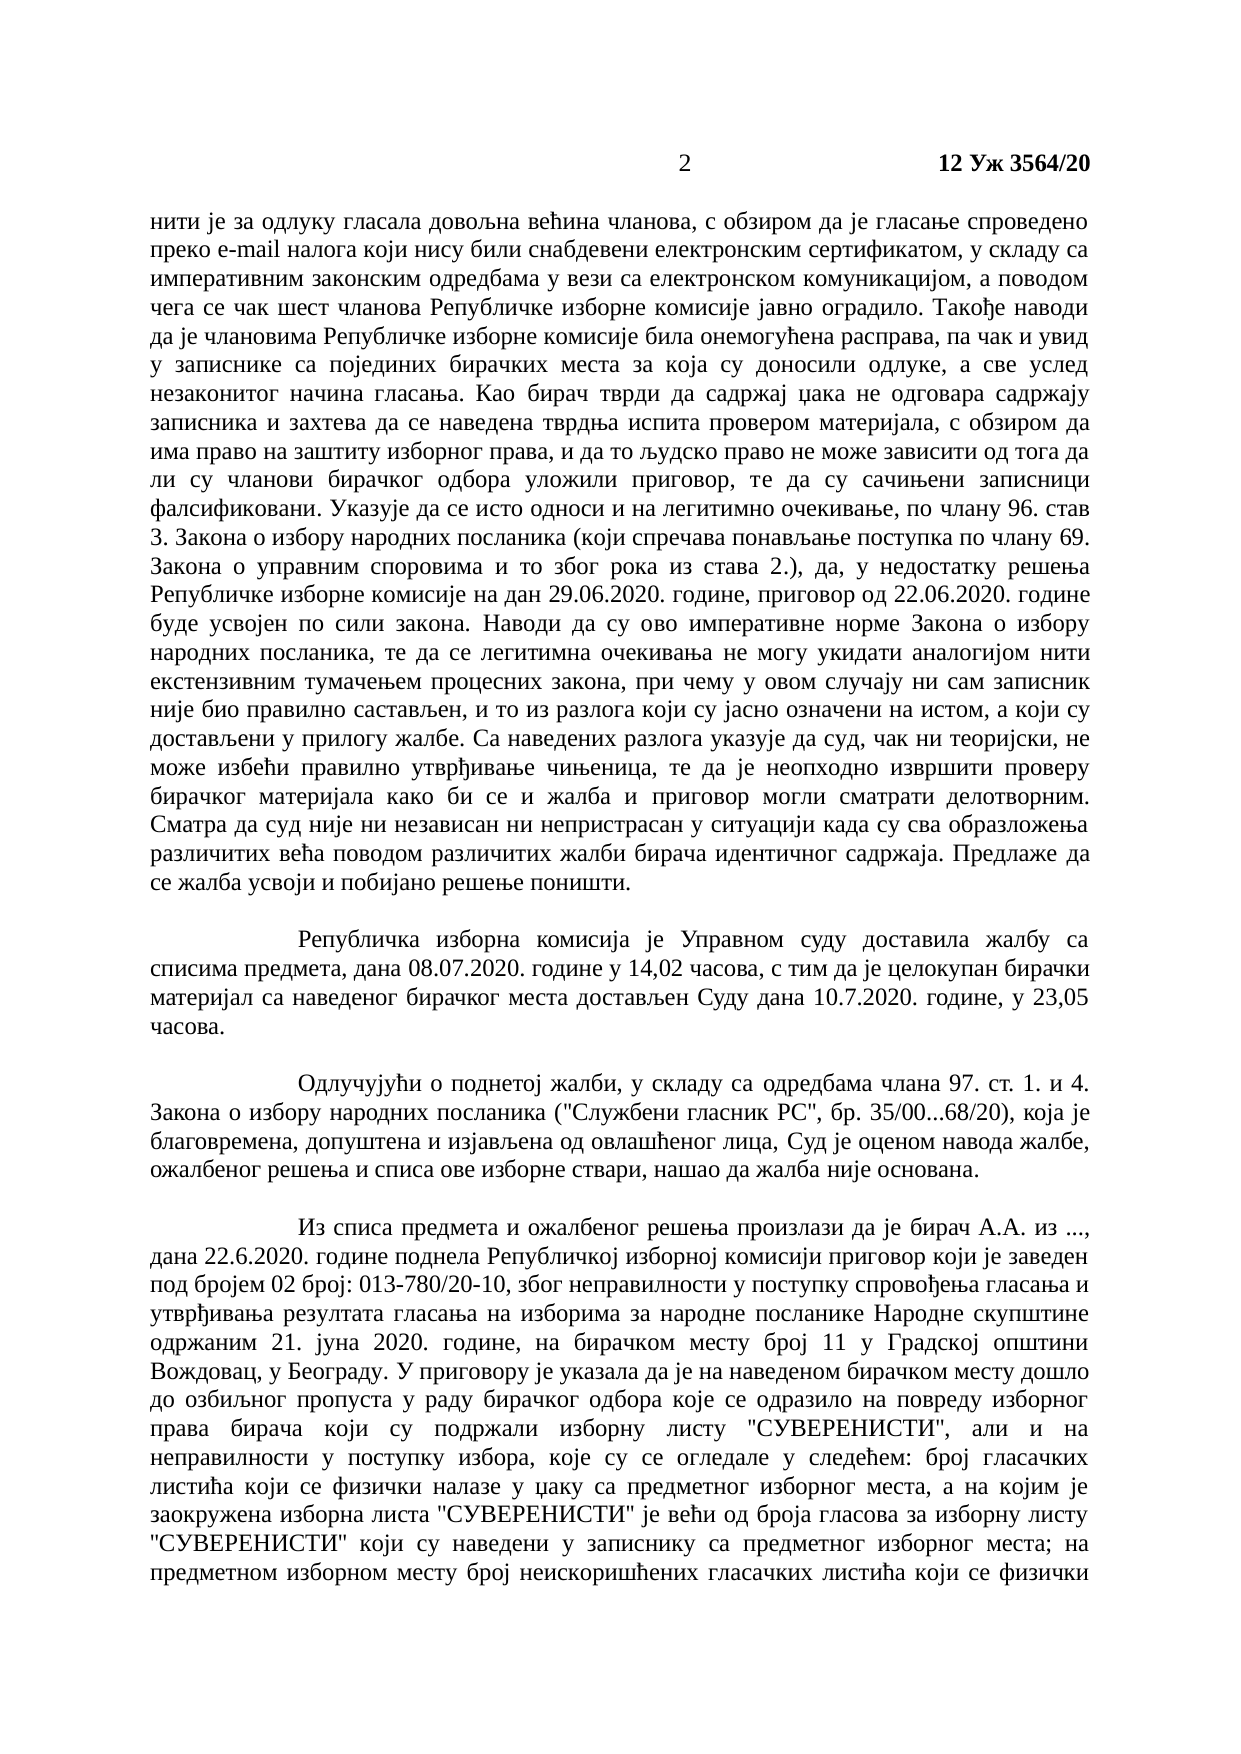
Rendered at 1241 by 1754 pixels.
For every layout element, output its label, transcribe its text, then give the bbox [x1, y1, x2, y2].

text Одлучујући о поднетој жалби, у складу са одредбама члана 97. ст. 1. и 4. Закона о избору народних посланика (''Службени гласник РС'', бр. 35/00...68/20), која је благовремена, допуштена и изјављена од овлашћеног лица, Суд је оценом навода жалбе, ожалбеног решења и списа ове изборне ствари, нашао да жалба није основана. [150, 1068, 1090, 1183]
text Из списа предмета и ожалбеног решења произлази да је бирач A.A. из ..., дана 22.6.2020. године поднела Републичкој изборној комисији приговор који је заведен под бројем 02 број: 013-780/20-10, због неправилности у поступку спровођења гласања и утврђивања резултата гласања на изборима за народне посланике Народне скупштине одржаним 21. јуна 2020. године, на бирачком месту број 11 у Градској општини Вождовац, у Београду. У приговору је указала да је на наведеном бирачком месту дошло до озбиљног пропуста у раду бирачког одбора које се одразило на повреду изборног права бирача који су подржали изборну листу ''СУВЕРЕНИСТИ'', али и на неправилности у поступку избора, које су се огледале у следећем: број гласачких листића који се физички налазе у џаку са предметног изборног места, а на којим је заокружена изборна листа ''СУВЕРЕНИСТИ'' је већи од броја гласова за изборну листу ''СУВЕРЕНИСТИ'' који су наведени у записнику са предметног изборног места; на предметном изборном месту број неискоришћених гласачких листића који се физички [150, 1212, 1090, 1586]
text Републичка изборна комисија је Управном суду доставила жалбу са списима предмета, дана 08.07.2020. године у 14,02 часова, с тим да је целокупан бирачки материјал са наведеног бирачког места достављен Суду дана 10.7.2020. године, у 23,05 часова. [150, 924, 1090, 1039]
text нити је за одлуку гласала довољна већина чланова, с обзиром да је гласање спроведено преко e-mail налога који нису били снабдевени електронским сертификатом, у складу са императивним законским одредбама у вези са електронском комуникацијом, а поводом чега се чак шест чланова Републичке изборне комисије јавно оградило. Такође наводи да је члановима Републичке изборне комисије била онемогућена расправа, па чак и увид у записнике са појединих бирачких места за која су доносили одлуке, а све услед незаконитог начина гласања. Као бирач тврди да садржај џака не одговара садржају записника и захтева да се наведена тврдња испита провером материјала, с обзиром да има право на заштиту изборног права, и да то људско право не може зависити од тога да ли су чланови бирачког одбора уложили приговор, те да су сачињени записници фалсификовани. Указује да се исто односи и на легитимно очекивање, по члану 96. став 3. Закона о избору народних посланика (који спречава понављање поступка по члану 69. Закона о управним споровима и то због рока из става 2.), да, у недостатку решења Републичке изборне комисије на дан 29.06.2020. године, приговор од 22.06.2020. године буде усвојен по сили закона. Наводи да су ово императивне норме Закона о избору народних посланика, те да се легитимна очекивања не могу укидати аналогијом нити екстензивним тумачењем процесних закона, при чему у овом случају ни сам записник није био правилно састављен, и то из разлога који су јасно означени на истом, а који су достављени у прилогу жалбе. Са наведених разлога указује да суд, чак ни теоријски, не може избећи правилно утврђивање чињеница, те да је неопходно извршити проверу бирачког материјала како би се и жалба и приговор могли сматрати делотворним. Сматра да суд није ни независан ни непристрасан у ситуацији када су сва образложења различитих већа поводом различитих жалби бирача идентичног садржаја. Предлаже да се жалба усвоји и побијано решење поништи. [150, 206, 1090, 896]
